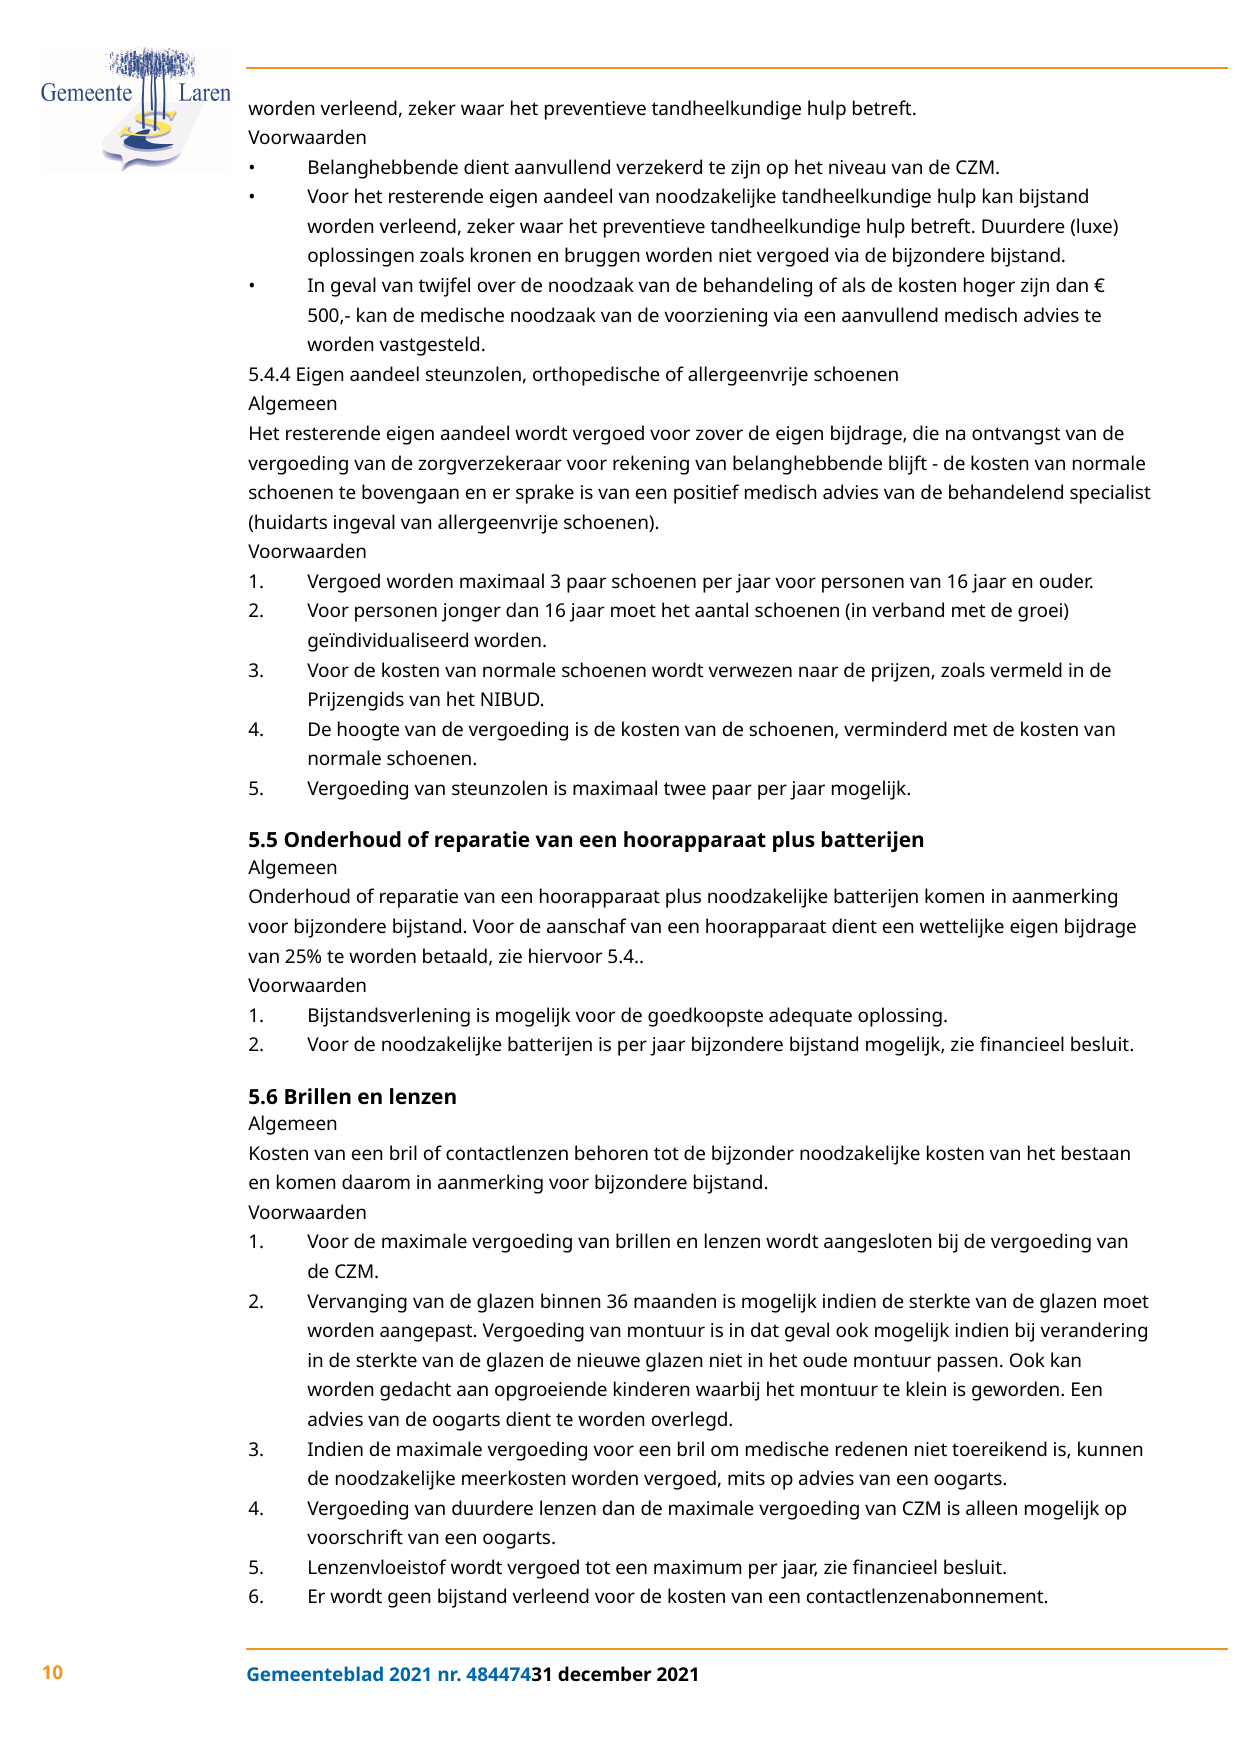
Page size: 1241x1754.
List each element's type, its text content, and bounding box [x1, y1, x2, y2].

list Vergoeding van steunzolen is maximaal twee paar per jaar mogelijk. [248, 775, 1152, 801]
text Algemeen [248, 1110, 1152, 1136]
list Bijstandsverlening is mogelijk voor de goedkoopste adequate oplossing. [248, 1002, 1152, 1028]
list Er wordt geen bijstand verleend voor de kosten van een contactlenzenabonnement. [248, 1584, 1152, 1609]
list Voor de maximale vergoeding van brillen en lenzen wordt aangesloten bij de vergoeding van de CZM. [248, 1229, 1152, 1284]
text Kosten van een bril of contactlenzen behoren tot de bijzonder noodzakelijke kosten van het bestaan en komen daarom in aanmerking voor bijzondere bijstand. [248, 1140, 1152, 1195]
text 5.4.4 Eigen aandeel steunzolen, orthopedische of allergeenvrije schoenen [248, 361, 1152, 387]
text Algemeen [248, 391, 1152, 416]
list Vergoed worden maximaal 3 paar schoenen per jaar voor personen van 16 jaar en ouder. [248, 568, 1152, 594]
text Algemeen [248, 854, 1152, 880]
text 5.6 Brillen en lenzen [248, 1082, 1152, 1110]
picture [41, 47, 231, 172]
text Voorwaarden [248, 972, 1152, 998]
list Vergoeding van duurdere lenzen dan de maximale vergoeding van CZM is alleen mogelijk op voorschrift van een oogarts. [248, 1495, 1152, 1550]
list Voor de noodzakelijke batterijen is per jaar bijzondere bijstand mogelijk, zie financieel besluit. [248, 1032, 1152, 1057]
list Voor het resterende eigen aandeel van noodzakelijke tandheelkundige hulp kan bijstand worden verleend, zeker waar het preventieve tandheelkundige hulp betreft. Duurdere (luxe) oplossingen zoals kronen en bruggen worden niet vergoed via de bijzondere bijstand. [248, 183, 1152, 268]
text Het resterende eigen aandeel wordt vergoed voor zover de eigen bijdrage, die na ontvangst van de vergoeding van de zorgverzekeraar voor rekening van belanghebbende blijft - de kosten van normale schoenen te bovengaan en er sprake is van een positief medisch advies van de behandelend specialist (huidarts ingeval van allergeenvrije schoenen). [248, 420, 1152, 535]
list De hoogte van de vergoeding is de kosten van de schoenen, verminderd met de kosten van normale schoenen. [248, 716, 1152, 771]
list Belanghebbende dient aanvullend verzekerd te zijn op het niveau van de CZM. [248, 154, 1152, 180]
text Voorwaarden [248, 1199, 1152, 1225]
list Indien de maximale vergoeding voor een bril om medische redenen niet toereikend is, kunnen de noodzakelijke meerkosten worden vergoed, mits op advies van een oogarts. [248, 1436, 1152, 1491]
list Vervanging van de glazen binnen 36 maanden is mogelijk indien de sterkte van de glazen moet worden aangepast. Vergoeding van montuur is in dat geval ook mogelijk indien bij verandering in de sterkte van de glazen de nieuwe glazen niet in het oude montuur passen. Ook kan worden gedacht aan opgroeiende kinderen waarbij het montuur te klein is geworden. Een advies van de oogarts dient te worden overlegd. [248, 1288, 1152, 1432]
list Lenzenvloeistof wordt vergoed tot een maximum per jaar, zie financieel besluit. [248, 1554, 1152, 1580]
text 5.5 Onderhoud of reparatie van een hoorapparaat plus batterijen [248, 826, 1152, 854]
text Voorwaarden [248, 124, 1152, 150]
list In geval van twijfel over de noodzaak van de behandeling of als de kosten hoger zijn dan € 500,- kan de medische noodzaak van de voorziening via een aanvullend medisch advies te worden vastgesteld. [248, 272, 1152, 357]
text Onderhoud of reparatie van een hoorapparaat plus noodzakelijke batterijen komen in aanmerking voor bijzondere bijstand. Voor de aanschaf van een hoorapparaat dient een wettelijke eigen bijdrage van 25% te worden betaald, zie hiervoor 5.4.. [248, 884, 1152, 968]
list Voor de kosten van normale schoenen wordt verwezen naar de prijzen, zoals vermeld in de Prijzengids van het NIBUD. [248, 657, 1152, 712]
text Voorwaarden [248, 538, 1152, 564]
text worden verleend, zeker waar het preventieve tandheelkundige hulp betreft. [248, 95, 1152, 121]
list Voor personen jonger dan 16 jaar moet het aantal schoenen (in verband met de groei) geïndividualiseerd worden. [248, 598, 1152, 653]
